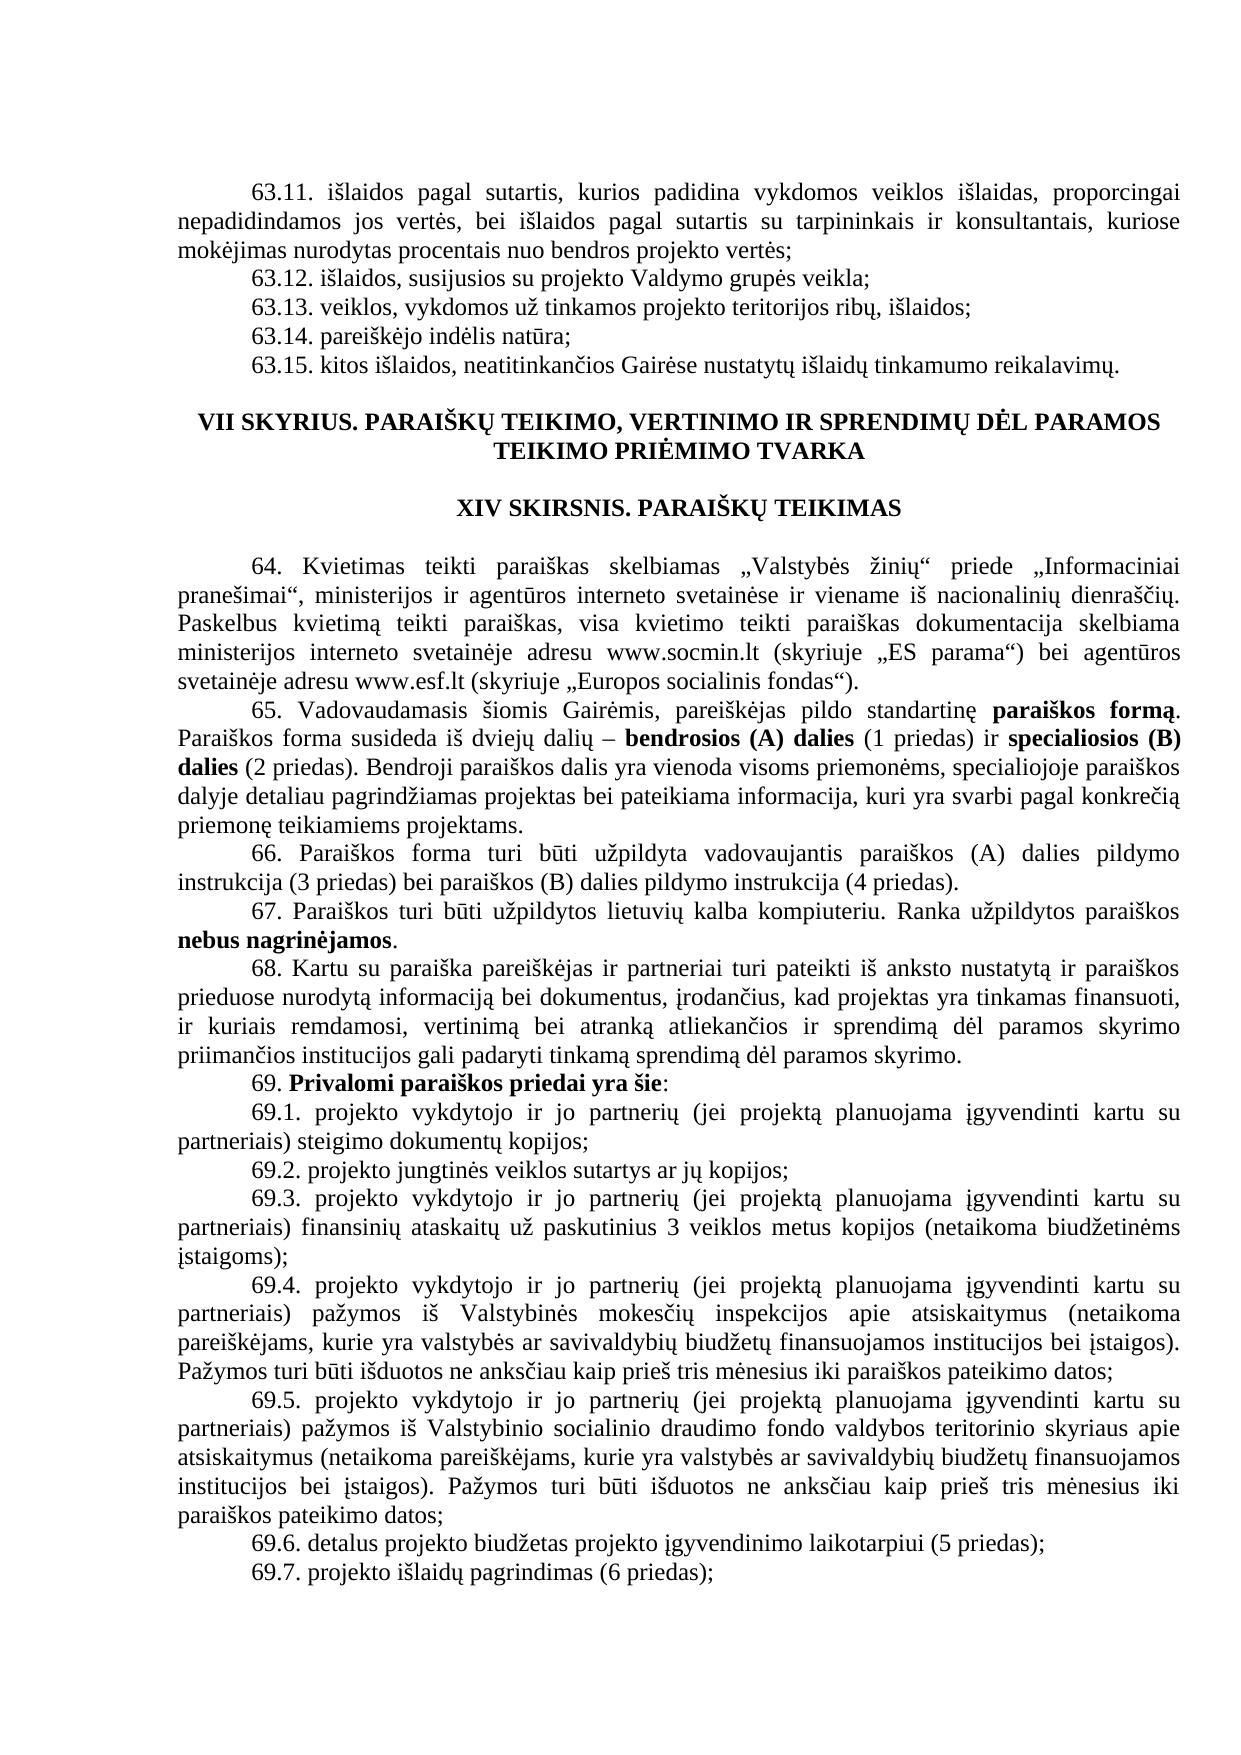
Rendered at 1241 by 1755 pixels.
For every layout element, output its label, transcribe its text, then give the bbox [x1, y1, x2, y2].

text XIV SKIRSNIS. PARAIŠKŲ TEIKIMAS [177, 493, 1181, 522]
text 68. Kartu su paraiška pareiškėjas ir partneriai turi pateikti iš anksto nustatytą ir paraiškos prieduose nurodytą informaciją bei dokumentus, įrodančius, kad projektas yra tinkamas finansuoti, ir kuriais remdamosi, vertinimą bei atranką atliekančios ir sprendimą dėl paramos skyrimo priimančios institucijos gali padaryti tinkamą sprendimą dėl paramos skyrimo. [177, 953, 1181, 1068]
text 69.4. projekto vykdytojo ir jo partnerių (jei projektą planuojama įgyvendinti kartu su partneriais) pažymos iš Valstybinės mokesčių inspekcijos apie atsiskaitymus (netaikoma pareiškėjams, kurie yra valstybės ar savivaldybių biudžetų finansuojamos institucijos bei įstaigos). Pažymos turi būti išduotos ne anksčiau kaip prieš tris mėnesius iki paraiškos pateikimo datos; [177, 1270, 1181, 1385]
text 64. Kvietimas teikti paraiškas skelbiamas „Valstybės žinių“ priede „Informaciniai pranešimai“, ministerijos ir agentūros interneto svetainėse ir viename iš nacionalinių dienraščių. Paskelbus kvietimą teikti paraiškas, visa kvietimo teikti paraiškas dokumentacija skelbiama ministerijos interneto svetainėje adresu www.socmin.lt (skyriuje „ES parama“) bei agentūros svetainėje adresu www.esf.lt (skyriuje „Europos socialinis fondas“). [177, 551, 1181, 695]
text 63.13. veiklos, vykdomos už tinkamos projekto teritorijos ribų, išlaidos; [177, 292, 1181, 321]
text 66. Paraiškos forma turi būti užpildyta vadovaujantis paraiškos (A) dalies pildymo instrukcija (3 priedas) bei paraiškos (B) dalies pildymo instrukcija (4 priedas). [177, 838, 1181, 896]
text 63.11. išlaidos pagal sutartis, kurios padidina vykdomos veiklos išlaidas, proporcingai nepadidindamos jos vertės, bei išlaidos pagal sutartis su tarpininkais ir konsultantais, kuriose mokėjimas nurodytas procentais nuo bendros projekto vertės; [177, 177, 1181, 263]
text VII SKYRIUS. PARAIŠKŲ TEIKIMO, VERTINIMO IR SPRENDIMŲ DĖL PARAMOS TEIKIMO PRIĖMIMO TVARKA [177, 407, 1181, 465]
text 69.5. projekto vykdytojo ir jo partnerių (jei projektą planuojama įgyvendinti kartu su partneriais) pažymos iš Valstybinio socialinio draudimo fondo valdybos teritorinio skyriaus apie atsiskaitymus (netaikoma pareiškėjams, kurie yra valstybės ar savivaldybių biudžetų finansuojamos institucijos bei įstaigos). Pažymos turi būti išduotos ne anksčiau kaip prieš tris mėnesius iki paraiškos pateikimo datos; [177, 1385, 1181, 1528]
text 69. Privalomi paraiškos priedai yra šie: [177, 1068, 1181, 1097]
text 69.7. projekto išlaidų pagrindimas (6 priedas); [177, 1557, 1181, 1586]
text 69.3. projekto vykdytojo ir jo partnerių (jei projektą planuojama įgyvendinti kartu su partneriais) finansinių ataskaitų už paskutinius 3 veiklos metus kopijos (netaikoma biudžetinėms įstaigoms); [177, 1183, 1181, 1270]
text 63.12. išlaidos, susijusios su projekto Valdymo grupės veikla; [177, 263, 1181, 292]
text 69.2. projekto jungtinės veiklos sutartys ar jų kopijos; [177, 1155, 1181, 1183]
text 63.14. pareiškėjo indėlis natūra; [177, 321, 1181, 350]
text 69.6. detalus projekto biudžetas projekto įgyvendinimo laikotarpiui (5 priedas); [177, 1528, 1181, 1557]
text 69.1. projekto vykdytojo ir jo partnerių (jei projektą planuojama įgyvendinti kartu su partneriais) steigimo dokumentų kopijos; [177, 1097, 1181, 1155]
text 67. Paraiškos turi būti užpildytos lietuvių kalba kompiuteriu. Ranka užpildytos paraiškos nebus nagrinėjamos. [177, 896, 1181, 953]
text 65. Vadovaudamasis šiomis Gairėmis, pareiškėjas pildo standartinę paraiškos formą. Paraiškos forma susideda iš dviejų dalių – bendrosios (A) dalies (1 priedas) ir specialiosios (B) dalies (2 priedas). Bendroji paraiškos dalis yra vienoda visoms priemonėms, specialiojoje paraiškos dalyje detaliau pagrindžiamas projektas bei pateikiama informacija, kuri yra svarbi pagal konkrečią priemonę teikiamiems projektams. [177, 695, 1181, 838]
text 63.15. kitos išlaidos, neatitinkančios Gairėse nustatytų išlaidų tinkamumo reikalavimų. [177, 350, 1181, 378]
